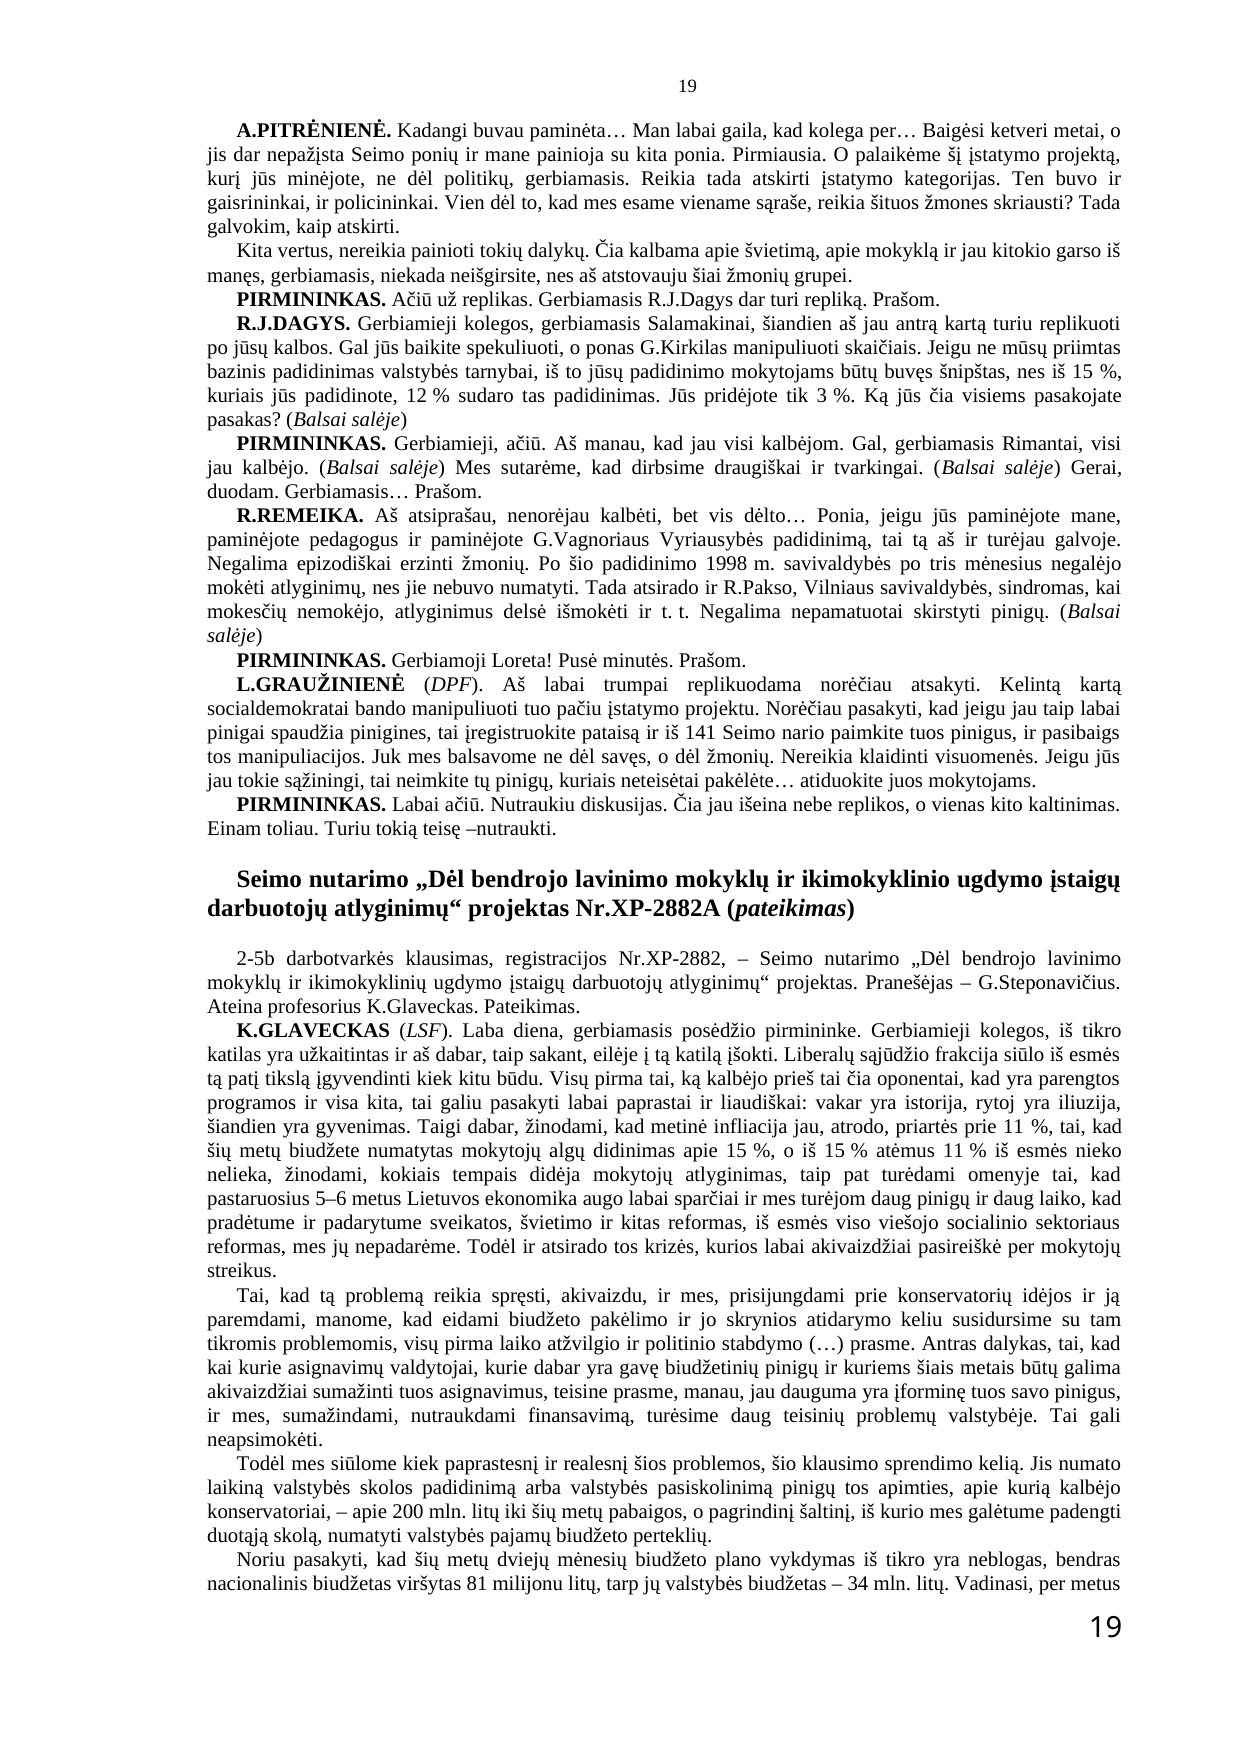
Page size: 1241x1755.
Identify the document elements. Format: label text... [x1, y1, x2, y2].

text K.GLAVECKAS (LSF). Laba diena, gerbiamasis posėdžio pirmininke. Gerbiamieji kolegos, iš tikro katilas yra užkaitintas ir aš dabar, taip sakant, eilėje į tą katilą įšokti. Liberalų sąjūdžio frakcija siūlo iš esmės tą patį tikslą įgyvendinti kiek kitu būdu. Visų pirma tai, ką kalbėjo prieš tai čia oponentai, kad yra parengtos programos ir visa kita, tai galiu pasakyti labai paprastai ir liaudiškai: vakar yra istorija, rytoj yra iliuzija, šiandien yra gyvenimas. Taigi dabar, žinodami, kad metinė infliacija jau, atrodo, priartės prie 11 %, tai, kad šių metų biudžete numatytas mokytojų algų didinimas apie 15 %, o iš 15 % atėmus 11 % iš esmės nieko nelieka, žinodami, kokiais tempais didėja mokytojų atlyginimas, taip pat turėdami omenyje tai, kad pastaruosius 5–6 metus Lietuvos ekonomika augo labai sparčiai ir mes turėjom daug pinigų ir daug laiko, kad pradėtume ir padarytume sveikatos, švietimo ir kitas reformas, iš esmės viso viešojo socialinio sektoriaus reformas, mes jų nepadarėme. Todėl ir atsirado tos krizės, kurios labai akivaizdžiai pasireiškė per mokytojų streikus. [207, 1018, 1122, 1282]
text Todėl mes siūlome kiek paprastesnį ir realesnį šios problemos, šio klausimo sprendimo kelią. Jis numato laikiną valstybės skolos padidinimą arba valstybės pasiskolinimą pinigų tos apimties, apie kurią kalbėjo konservatoriai, – apie 200 mln. litų iki šių metų pabaigos, o pagrindinį šaltinį, iš kurio mes galėtume padengti duotąją skolą, numatyti valstybės pajamų biudžeto perteklių. [207, 1451, 1122, 1547]
text A.PITRĖNIENĖ. Kadangi buvau paminėta… Man labai gaila, kad kolega per… Baigėsi ketveri metai, o jis dar nepažįsta Seimo ponių ir mane painioja su kita ponia. Pirmiausia. O palaikėme šį įstatymo projektą, kurį jūs minėjote, ne dėl politikų, gerbiamasis. Reikia tada atskirti įstatymo kategorijas. Ten buvo ir gaisrininkai, ir policininkai. Vien dėl to, kad mes esame viename sąraše, reikia šituos žmones skriausti? Tada galvokim, kaip atskirti. [207, 118, 1122, 238]
text L.GRAUŽINIENĖ (DPF). Aš labai trumpai replikuodama norėčiau atsakyti. Kelintą kartą socialdemokratai bando manipuliuoti tuo pačiu įstatymo projektu. Norėčiau pasakyti, kad jeigu jau taip labai pinigai spaudžia pinigines, tai įregistruokite pataisą ir iš 141 Seimo nario paimkite tuos pinigus, ir pasibaigs tos manipuliacijos. Juk mes balsavome ne dėl savęs, o dėl žmonių. Nereikia klaidinti visuomenės. Jeigu jūs jau tokie sąžiningi, tai neimkite tų pinigų, kuriais neteisėtai pakėlėte… atiduokite juos mokytojams. [207, 672, 1122, 792]
text R.J.DAGYS. Gerbiamieji kolegos, gerbiamasis Salamakinai, šiandien aš jau antrą kartą turiu replikuoti po jūsų kalbos. Gal jūs baikite spekuliuoti, o ponas G.Kirkilas manipuliuoti skaičiais. Jeigu ne mūsų priimtas bazinis padidinimas valstybės tarnybai, iš to jūsų padidinimo mokytojams būtų buvęs šnipštas, nes iš 15 %, kuriais jūs padidinote, 12 % sudaro tas padidinimas. Jūs pridėjote tik 3 %. Ką jūs čia visiems pasakojate pasakas? (Balsai salėje) [207, 311, 1122, 431]
text Noriu pasakyti, kad šių metų dviejų mėnesių biudžeto plano vykdymas iš tikro yra neblogas, bendras nacionalinis biudžetas viršytas 81 milijonu litų, tarp jų valstybės biudžetas – 34 mln. litų. Vadinasi, per metus [207, 1547, 1122, 1595]
text PIRMININKAS. Gerbiamieji, ačiū. Aš manau, kad jau visi kalbėjom. Gal, gerbiamasis Rimantai, visi jau kalbėjo. (Balsai salėje) Mes sutarėme, kad dirbsime draugiškai ir tvarkingai. (Balsai salėje) Gerai, duodam. Gerbiamasis… Prašom. [207, 431, 1122, 503]
text Tai, kad tą problemą reikia spręsti, akivaizdu, ir mes, prisijungdami prie konservatorių idėjos ir ją paremdami, manome, kad eidami biudžeto pakėlimo ir jo skrynios atidarymo keliu susidursime su tam tikromis problemomis, visų pirma laiko atžvilgio ir politinio stabdymo (…) prasme. Antras dalykas, tai, kad kai kurie asignavimų valdytojai, kurie dabar yra gavę biudžetinių pinigų ir kuriems šiais metais būtų galima akivaizdžiai sumažinti tuos asignavimus, teisine prasme, manau, jau dauguma yra įforminę tuos savo pinigus, ir mes, sumažindami, nutraukdami finansavimą, turėsime daug teisinių problemų valstybėje. Tai gali neapsimokėti. [207, 1282, 1122, 1451]
text Kita vertus, nereikia painioti tokių dalykų. Čia kalbama apie švietimą, apie mokyklą ir jau kitokio garso iš manęs, gerbiamasis, niekada neišgirsite, nes aš atstovauju šiai žmonių grupei. [207, 238, 1122, 287]
text R.REMEIKA. Aš atsiprašau, nenorėjau kalbėti, bet vis dėlto… Ponia, jeigu jūs paminėjote mane, paminėjote pedagogus ir paminėjote G.Vagnoriaus Vyriausybės padidinimą, tai tą aš ir turėjau galvoje. Negalima epizodiškai erzinti žmonių. Po šio padidinimo 1998 m. savivaldybės po tris mėnesius negalėjo mokėti atlyginimų, nes jie nebuvo numatyti. Tada atsirado ir R.Pakso, Vilniaus savivaldybės, sindromas, kai mokesčių nemokėjo, atlyginimus delsė išmokėti ir t. t. Negalima nepamatuotai skirstyti pinigų. (Balsai salėje) [207, 503, 1122, 647]
text 2-5b darbotvarkės klausimas, registracijos Nr.XP-2882, – Seimo nutarimo „Dėl bendrojo lavinimo mokyklų ir ikimokyklinių ugdymo įstaigų darbuotojų atlyginimų“ projektas. Pranešėjas – G.Steponavičius. Ateina profesorius K.Glaveckas. Pateikimas. [207, 946, 1122, 1018]
text PIRMININKAS. Labai ačiū. Nutraukiu diskusijas. Čia jau išeina nebe replikos, o vienas kito kaltinimas. Einam toliau. Turiu tokią teisę –nutraukti. [207, 792, 1122, 840]
text PIRMININKAS. Ačiū už replikas. Gerbiamasis R.J.Dagys dar turi repliką. Prašom. [207, 287, 1122, 311]
text Seimo nutarimo „Dėl bendrojo lavinimo mokyklų ir ikimokyklinio ugdymo įstaigų darbuotojų atlyginimų“ projektas Nr.XP-2882A (pateikimas) [207, 864, 1122, 922]
text PIRMININKAS. Gerbiamoji Loreta! Pusė minutės. Prašom. [207, 647, 1122, 672]
